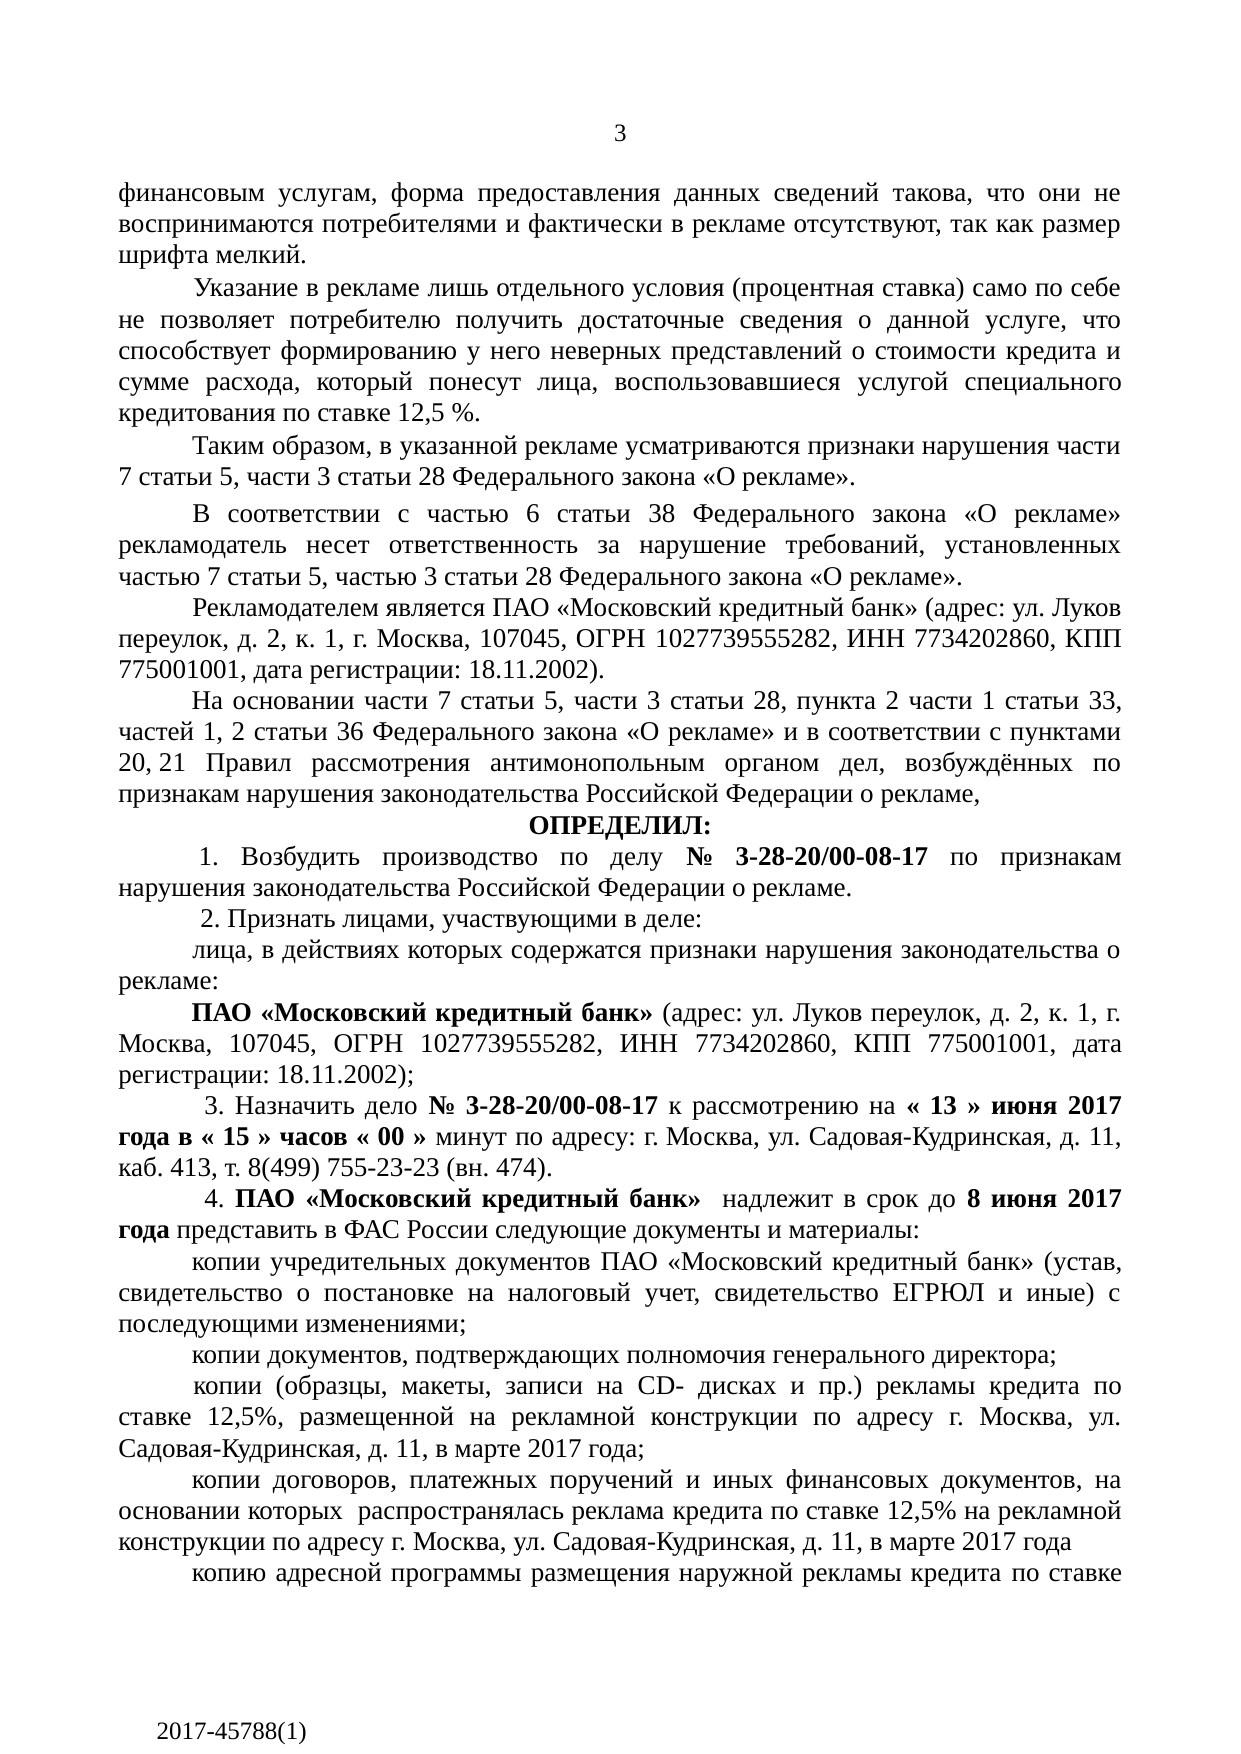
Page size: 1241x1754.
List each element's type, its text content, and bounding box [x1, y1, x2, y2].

text 3. Назначить дело № 3-28-20/00-08-17 к рассмотрению на « 13 » июня 2017 года в « 15 » часов « 00 » минут по адресу: г. Москва, ул. Садовая-Кудринская, д. 11, каб. 413, т. 8(499) 755-23-23 (вн. 474). [118, 1089, 1122, 1182]
text 2. Признать лицами, участвующими в деле: [118, 902, 1122, 933]
text копии (образцы, макеты, записи на CD- дисках и пр.) рекламы кредита по ставке 12,5%, размещенной на рекламной конструкции по адресу г. Москва, ул. Садовая-Кудринская, д. 11, в марте 2017 года; [118, 1369, 1122, 1463]
text Таким образом, в указанной рекламе усматриваются признаки нарушения части 7 статьи 5, части 3 статьи 28 Федерального закона «О рекламе». [118, 429, 1122, 491]
text ПАО «Московский кредитный банк» (адрес: ул. Луков переулок, д. 2, к. 1, г. Москва, 107045, ОГРН 1027739555282, ИНН 7734202860, КПП 775001001, дата регистрации: 18.11.2002); [118, 996, 1122, 1089]
text копии учредительных документов ПАО «Московский кредитный банк» (устав, свидетельство о постановке на налоговый учет, свидетельство ЕГРЮЛ и иные) с последующими изменениями; [118, 1245, 1122, 1338]
text 1. Возбудить производство по делу № 3-28-20/00-08-17 по признакам нарушения законодательства Российской Федерации о рекламе. [118, 840, 1122, 902]
text копии договоров, платежных поручений и иных финансовых документов, на основании которых распространялась реклама кредита по ставке 12,5% на рекламной конструкции по адресу г. Москва, ул. Садовая-Кудринская, д. 11, в марте 2017 года [118, 1463, 1122, 1556]
text На основании части 7 статьи 5, части 3 статьи 28, пункта 2 части 1 статьи 33, частей 1, 2 статьи 36 Федерального закона «О рекламе» и в соответствии с пунктами 20, 21 Правил рассмотрения антимонопольным органом дел, возбуждённых по признакам нарушения законодательства Российской Федерации о рекламе, [118, 684, 1122, 809]
text копию адресной программы размещения наружной рекламы кредита по ставке [118, 1556, 1122, 1587]
text финансовым услугам, форма предоставления данных сведений такова, что они не воспринимаются потребителями и фактически в рекламе отсутствуют, так как размер шрифта мелкий. [118, 176, 1122, 270]
text копии документов, подтверждающих полномочия генерального директора; [118, 1338, 1122, 1369]
text В соответствии с частью 6 статьи 38 Федерального закона «О рекламе» рекламодатель несет ответственность за нарушение требований, установленных частью 7 статьи 5, частью 3 статьи 28 Федерального закона «О рекламе». [118, 497, 1122, 591]
text ОПРЕДЕЛИЛ: [118, 809, 1122, 840]
text Рекламодателем является ПАО «Московский кредитный банк» (адрес: ул. Луков переулок, д. 2, к. 1, г. Москва, 107045, ОГРН 1027739555282, ИНН 7734202860, КПП 775001001, дата регистрации: 18.11.2002). [118, 591, 1122, 684]
text 4. ПАО «Московский кредитный банк» надлежит в срок до 8 июня 2017 года представить в ФАС России следующие документы и материалы: [118, 1182, 1122, 1245]
text лица, в действиях которых содержатся признаки нарушения законодательства о рекламе: [118, 933, 1122, 996]
text Указание в рекламе лишь отдельного условия (процентная ставка) само по себе не позволяет потребителю получить достаточные сведения о данной услуге, что способствует формированию у него неверных представлений о стоимости кредита и сумме расхода, который понесут лица, воспользовавшиеся услугой специального кредитования по ставке 12,5 %. [118, 272, 1122, 427]
